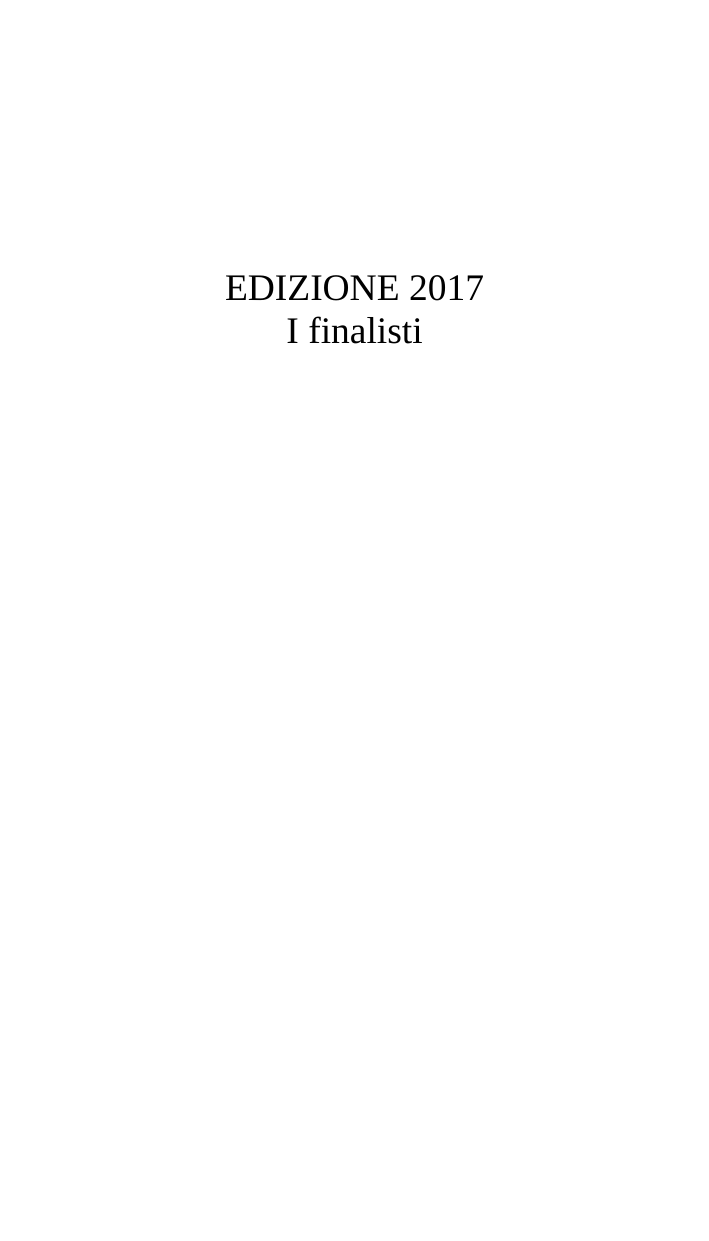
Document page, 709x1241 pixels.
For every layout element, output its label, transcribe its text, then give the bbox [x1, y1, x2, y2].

text I finalisti [118, 309, 591, 352]
text Edizione 2017 [118, 266, 591, 309]
